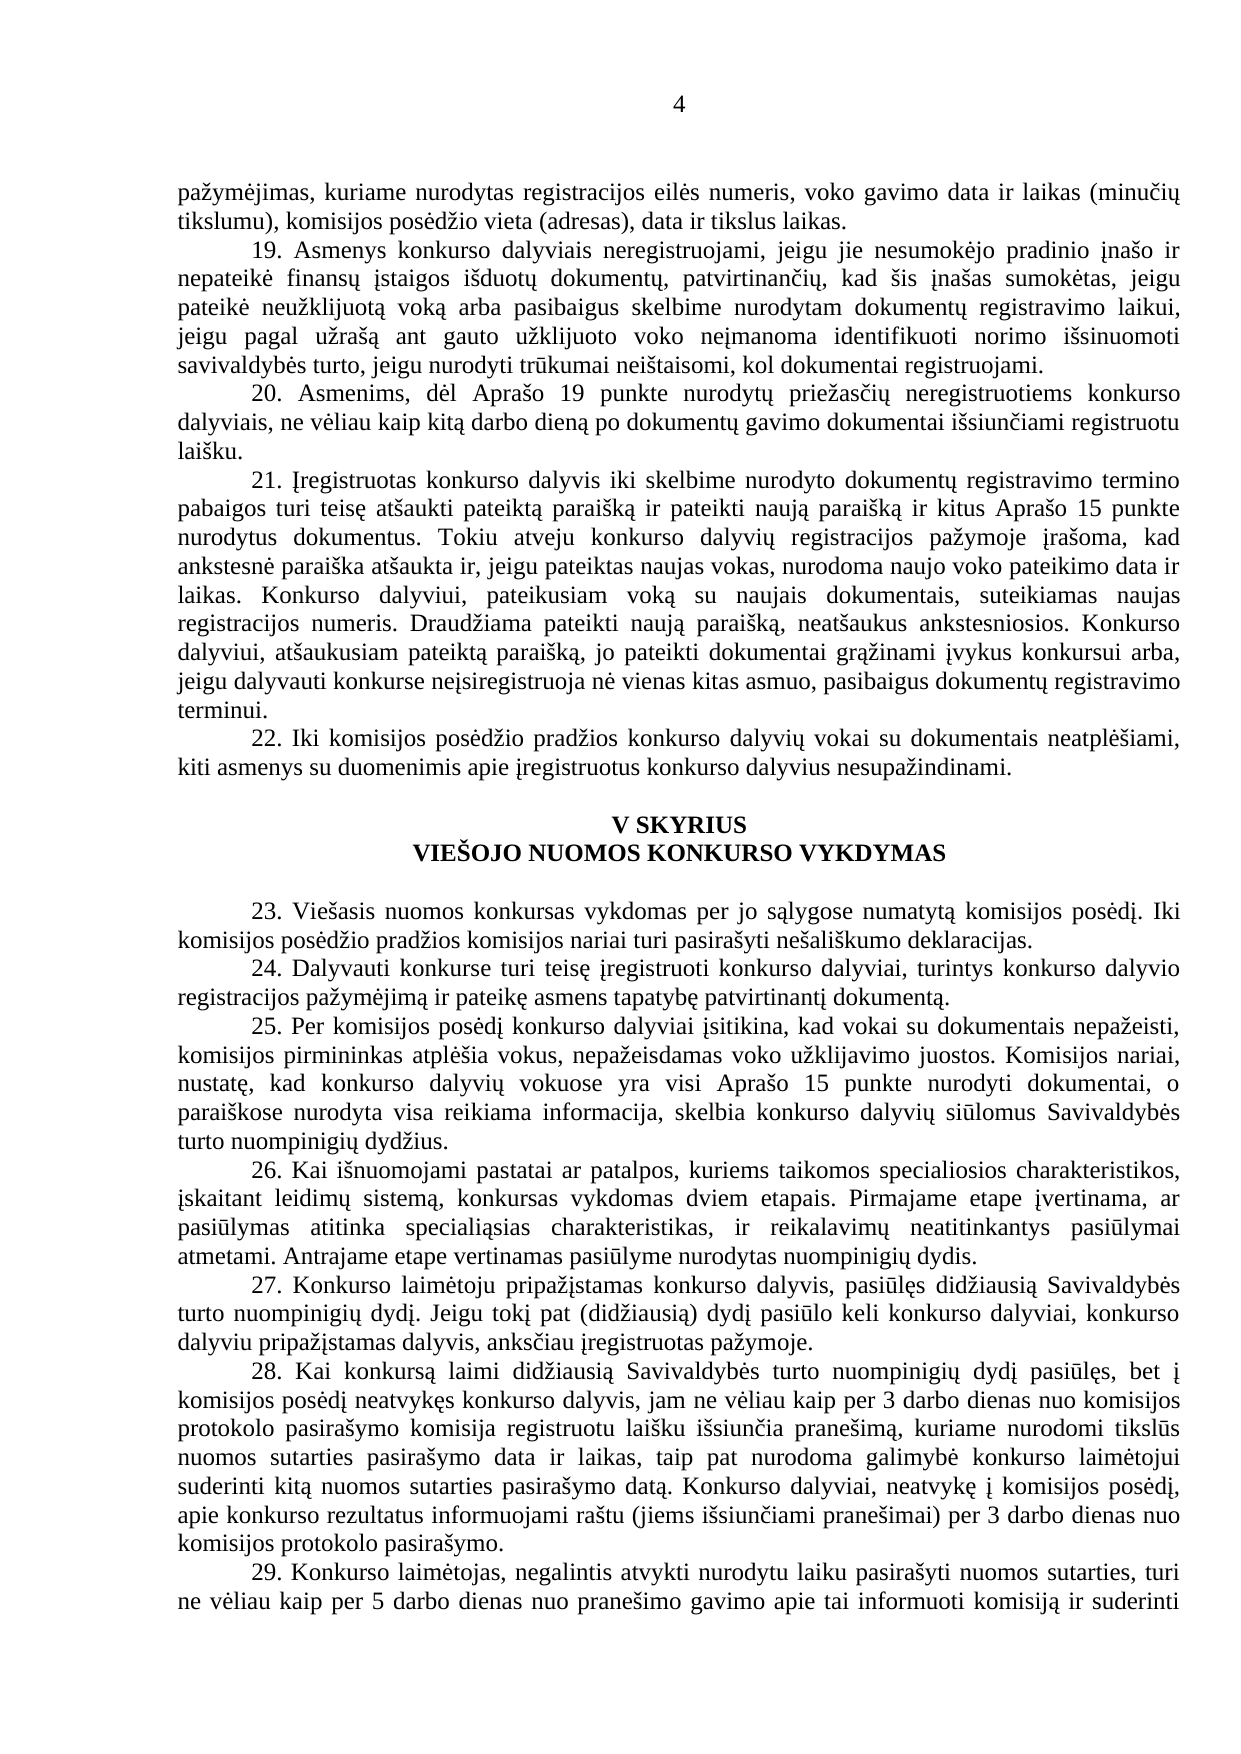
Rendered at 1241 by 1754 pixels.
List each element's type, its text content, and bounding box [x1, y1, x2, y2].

text 24. Dalyvauti konkurse turi teisę įregistruoti konkurso dalyviai, turintys konkurso dalyvio registracijos pažymėjimą ir pateikę asmens tapatybę patvirtinantį dokumentą. [177, 953, 1181, 1011]
text pažymėjimas, kuriame nurodytas registracijos eilės numeris, voko gavimo data ir laikas (minučių tikslumu), komisijos posėdžio vieta (adresas), data ir tikslus laikas. [177, 177, 1181, 235]
text 21. Įregistruotas konkurso dalyvis iki skelbime nurodyto dokumentų registravimo termino pabaigos turi teisę atšaukti pateiktą paraišką ir pateikti naują paraišką ir kitus Aprašo 15 punkte nurodytus dokumentus. Tokiu atveju konkurso dalyvių registracijos pažymoje įrašoma, kad ankstesnė paraiška atšaukta ir, jeigu pateiktas naujas vokas, nurodoma naujo voko pateikimo data ir laikas. Konkurso dalyviui, pateikusiam voką su naujais dokumentais, suteikiamas naujas registracijos numeris. Draudžiama pateikti naują paraišką, neatšaukus ankstesniosios. Konkurso dalyviui, atšaukusiam pateiktą paraišką, jo pateikti dokumentai grąžinami įvykus konkursui arba, jeigu dalyvauti konkurse neįsiregistruoja nė vienas kitas asmuo, pasibaigus dokumentų registravimo terminui. [177, 465, 1181, 723]
text 29. Konkurso laimėtojas, negalintis atvykti nurodytu laiku pasirašyti nuomos sutarties, turi ne vėliau kaip per 5 darbo dienas nuo pranešimo gavimo apie tai informuoti komisiją ir suderinti [177, 1557, 1181, 1615]
text VIEŠOJO NUOMOS KONKURSO VYKDYMAS [177, 838, 1181, 867]
text 27. Konkurso laimėtoju pripažįstamas konkurso dalyvis, pasiūlęs didžiausią Savivaldybės turto nuompinigių dydį. Jeigu tokį pat (didžiausią) dydį pasiūlo keli konkurso dalyviai, konkurso dalyviu pripažįstamas dalyvis, anksčiau įregistruotas pažymoje. [177, 1270, 1181, 1356]
text 22. Iki komisijos posėdžio pradžios konkurso dalyvių vokai su dokumentais neatplėšiami, kiti asmenys su duomenimis apie įregistruotus konkurso dalyvius nesupažindinami. [177, 723, 1181, 781]
text 23. Viešasis nuomos konkursas vykdomas per jo sąlygose numatytą komisijos posėdį. Iki komisijos posėdžio pradžios komisijos nariai turi pasirašyti nešališkumo deklaracijas. [177, 896, 1181, 953]
text 20. Asmenims, dėl Aprašo 19 punkte nurodytų priežasčių neregistruotiems konkurso dalyviais, ne vėliau kaip kitą darbo dieną po dokumentų gavimo dokumentai išsiunčiami registruotu laišku. [177, 378, 1181, 465]
text 19. Asmenys konkurso dalyviais neregistruojami, jeigu jie nesumokėjo pradinio įnašo ir nepateikė finansų įstaigos išduotų dokumentų, patvirtinančių, kad šis įnašas sumokėtas, jeigu pateikė neužklijuotą voką arba pasibaigus skelbime nurodytam dokumentų registravimo laikui, jeigu pagal užrašą ant gauto užklijuoto voko neįmanoma identifikuoti norimo išsinuomoti savivaldybės turto, jeigu nurodyti trūkumai neištaisomi, kol dokumentai registruojami. [177, 235, 1181, 378]
text V SKYRIUS [177, 810, 1181, 838]
text 28. Kai konkursą laimi didžiausią Savivaldybės turto nuompinigių dydį pasiūlęs, bet į komisijos posėdį neatvykęs konkurso dalyvis, jam ne vėliau kaip per 3 darbo dienas nuo komisijos protokolo pasirašymo komisija registruotu laišku išsiunčia pranešimą, kuriame nurodomi tikslūs nuomos sutarties pasirašymo data ir laikas, taip pat nurodoma galimybė konkurso laimėtojui suderinti kitą nuomos sutarties pasirašymo datą. Konkurso dalyviai, neatvykę į komisijos posėdį, apie konkurso rezultatus informuojami raštu (jiems išsiunčiami pranešimai) per 3 darbo dienas nuo komisijos protokolo pasirašymo. [177, 1356, 1181, 1557]
text 25. Per komisijos posėdį konkurso dalyviai įsitikina, kad vokai su dokumentais nepažeisti, komisijos pirmininkas atplėšia vokus, nepažeisdamas voko užklijavimo juostos. Komisijos nariai, nustatę, kad konkurso dalyvių vokuose yra visi Aprašo 15 punkte nurodyti dokumentai, o paraiškose nurodyta visa reikiama informacija, skelbia konkurso dalyvių siūlomus Savivaldybės turto nuompinigių dydžius. [177, 1011, 1181, 1155]
text 26. Kai išnuomojami pastatai ar patalpos, kuriems taikomos specialiosios charakteristikos, įskaitant leidimų sistemą, konkursas vykdomas dviem etapais. Pirmajame etape įvertinama, ar pasiūlymas atitinka specialiąsias charakteristikas, ir reikalavimų neatitinkantys pasiūlymai atmetami. Antrajame etape vertinamas pasiūlyme nurodytas nuompinigių dydis. [177, 1155, 1181, 1270]
